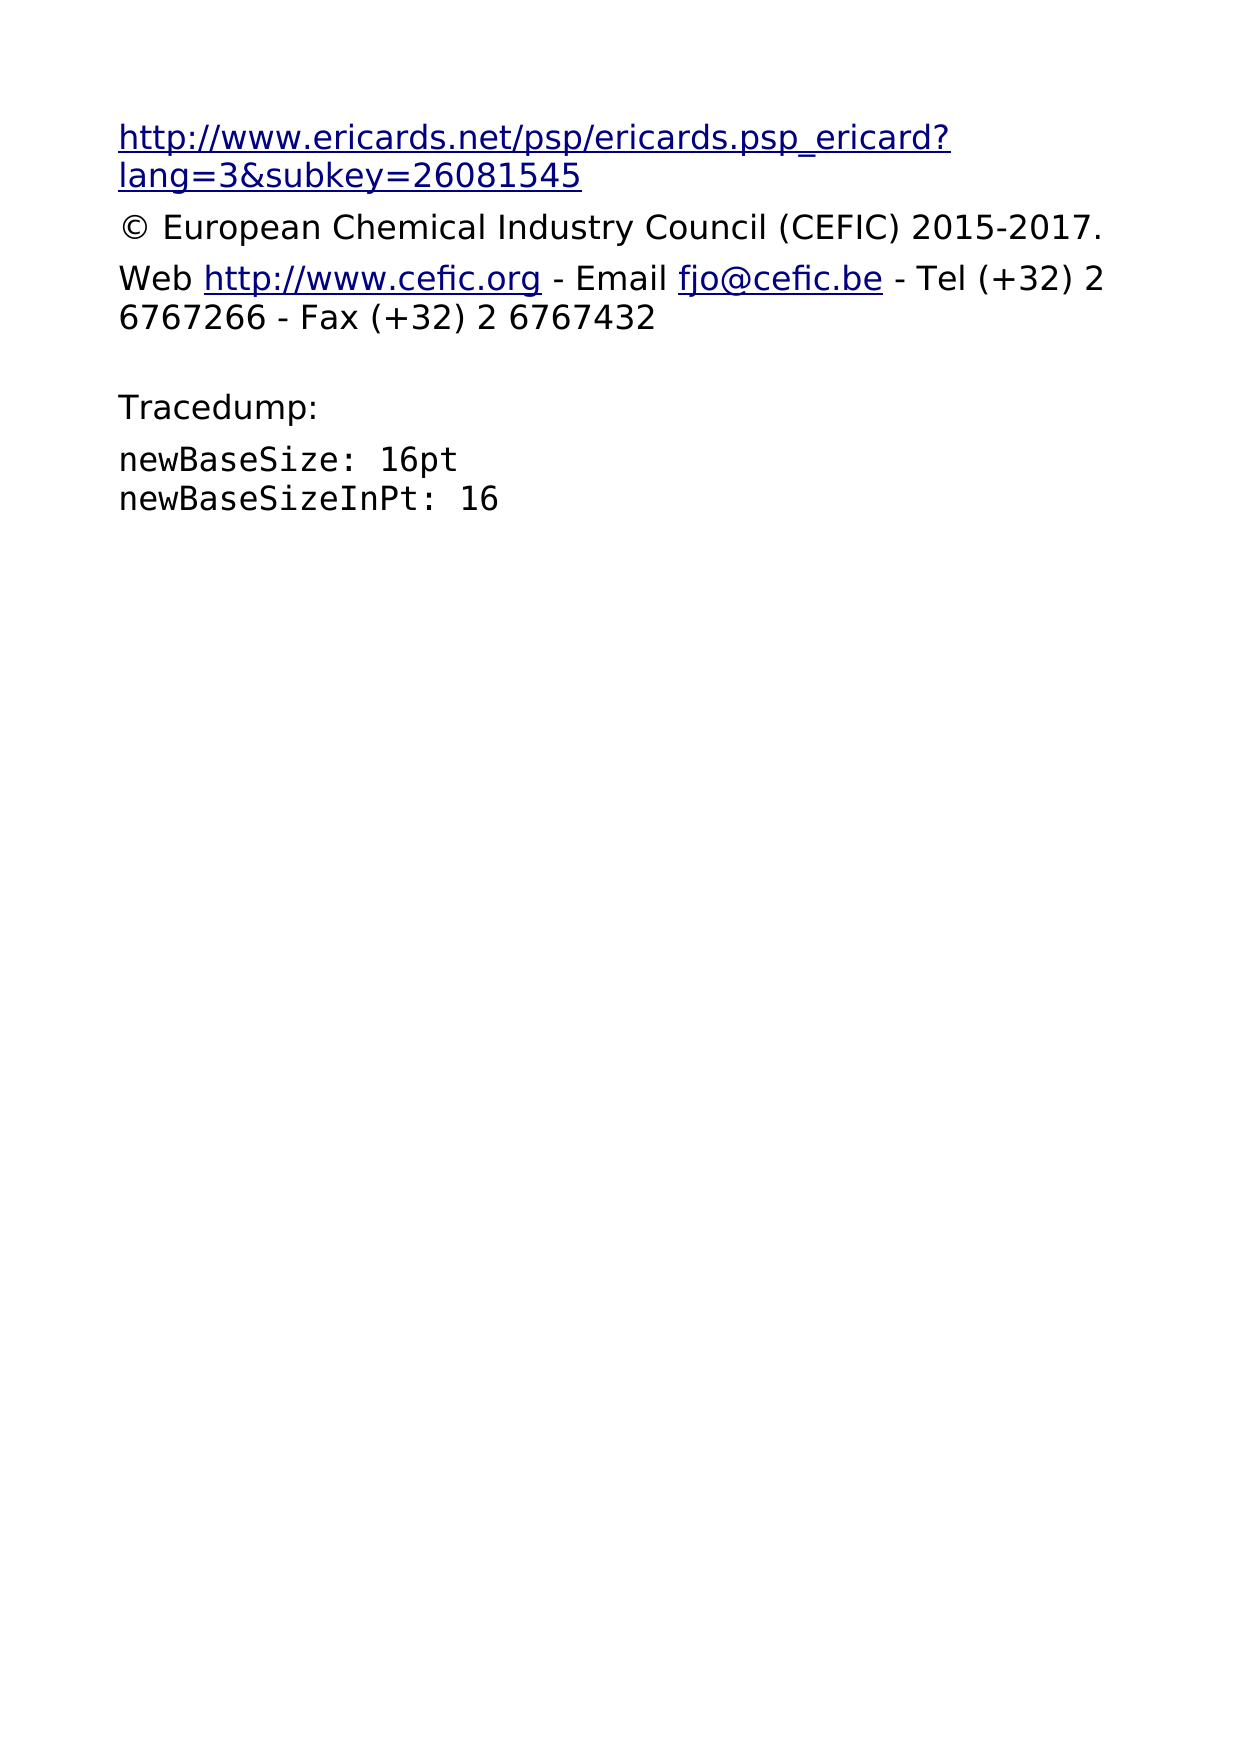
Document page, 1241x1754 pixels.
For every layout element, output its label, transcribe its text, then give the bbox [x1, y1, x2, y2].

text newBaseSize: 16pt newBaseSizeInPt: 16 [118, 440, 1122, 518]
text © European Chemical Industry Council (CEFIC) 2015-2017. [118, 208, 1122, 247]
text Web http://www.cefic.org - Email fjo@cefic.be - Tel (+32) 2 6767266 - Fax (+32) 2 6767432 [118, 260, 1122, 337]
text http://www.ericards.net/psp/ericards.psp_ericard?lang=3&subkey=26081545 [118, 118, 1122, 196]
text Tracedump: [118, 350, 1122, 428]
